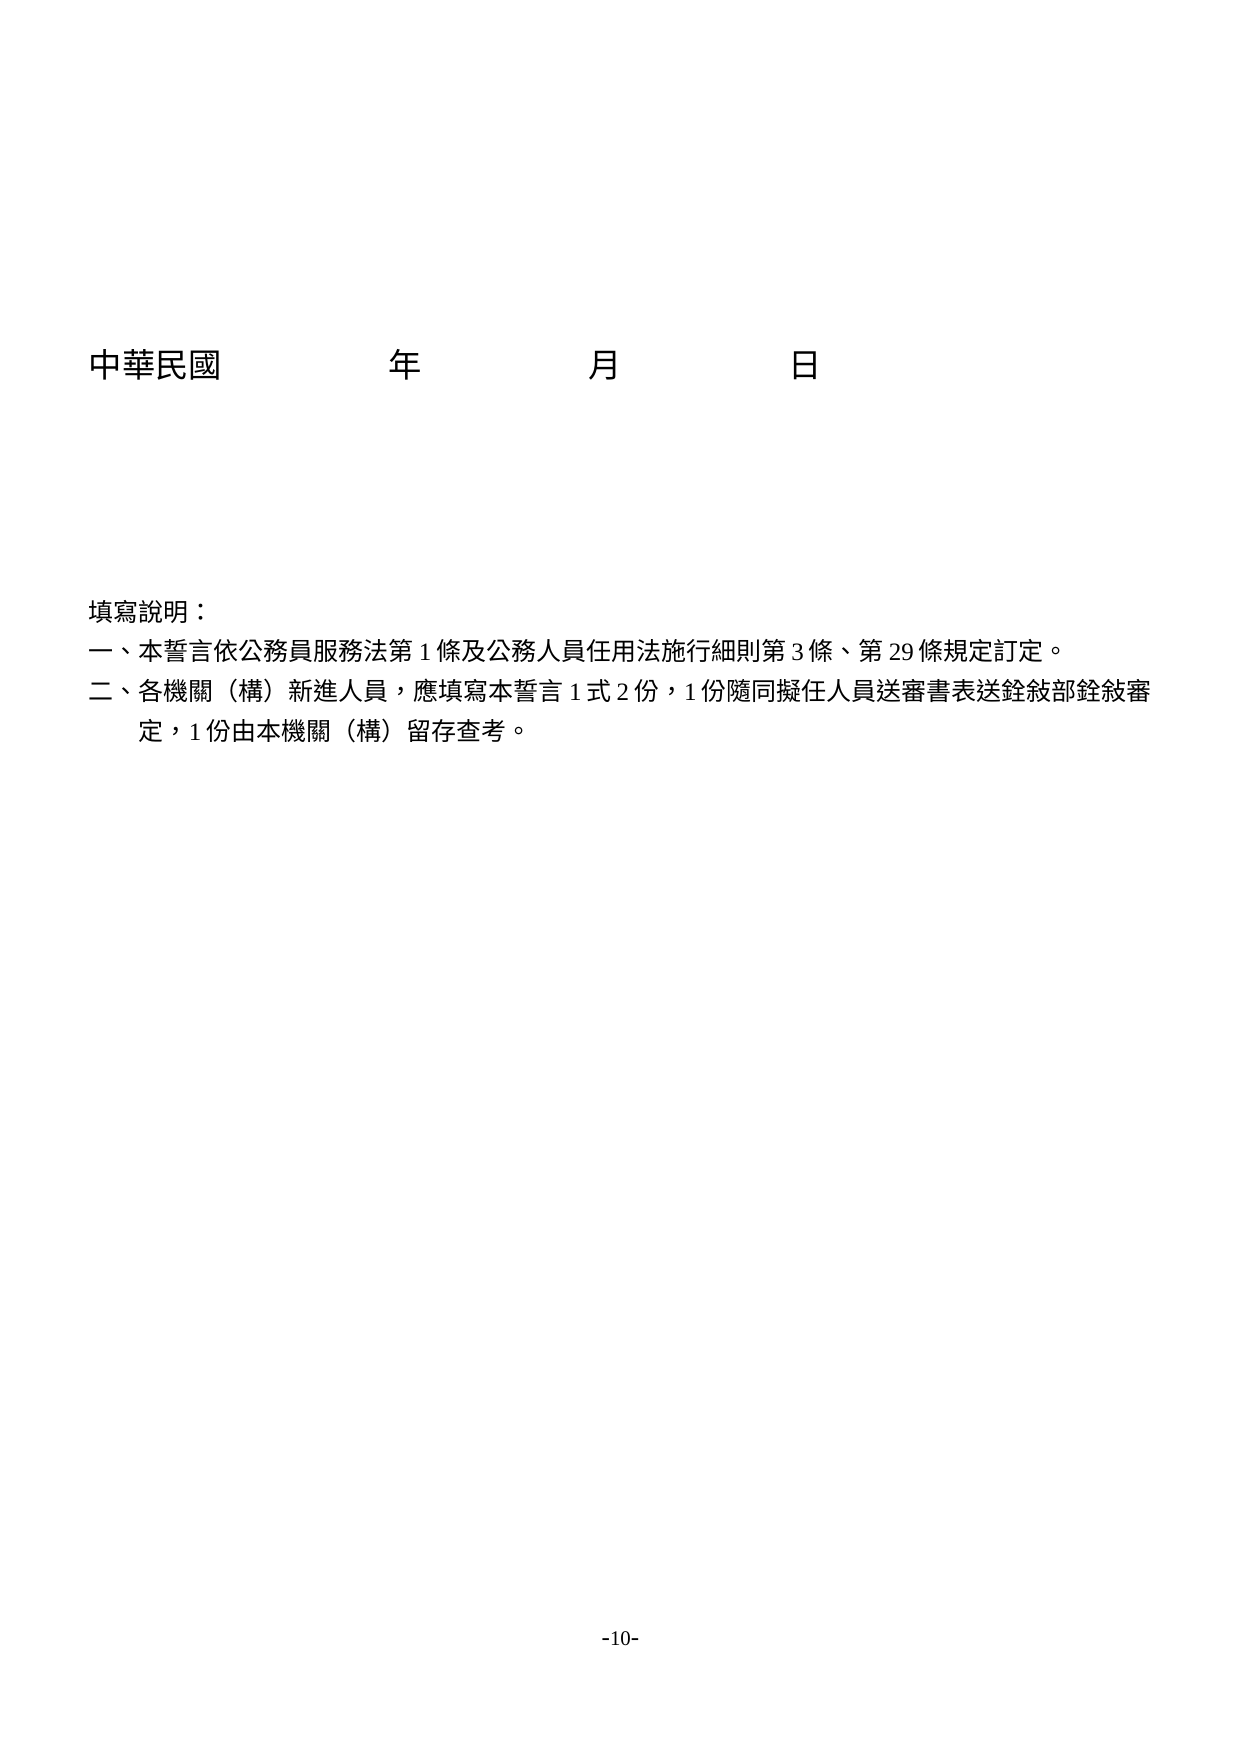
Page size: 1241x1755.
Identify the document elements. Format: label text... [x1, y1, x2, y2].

text 一、本誓言依公務員服務法第1條及公務人員任用法施行細則第3條、第29條規定訂定。 [89, 629, 1152, 669]
text 二、各機關（構）新進人員，應填寫本誓言1式2份，1份隨同擬任人員送審書表送銓敍部銓敍審定，1份由本機關（構）留存查考。 [89, 669, 1152, 748]
text 中華民國 年 月 日 [89, 339, 1152, 387]
text 填寫說明： [89, 589, 1152, 629]
